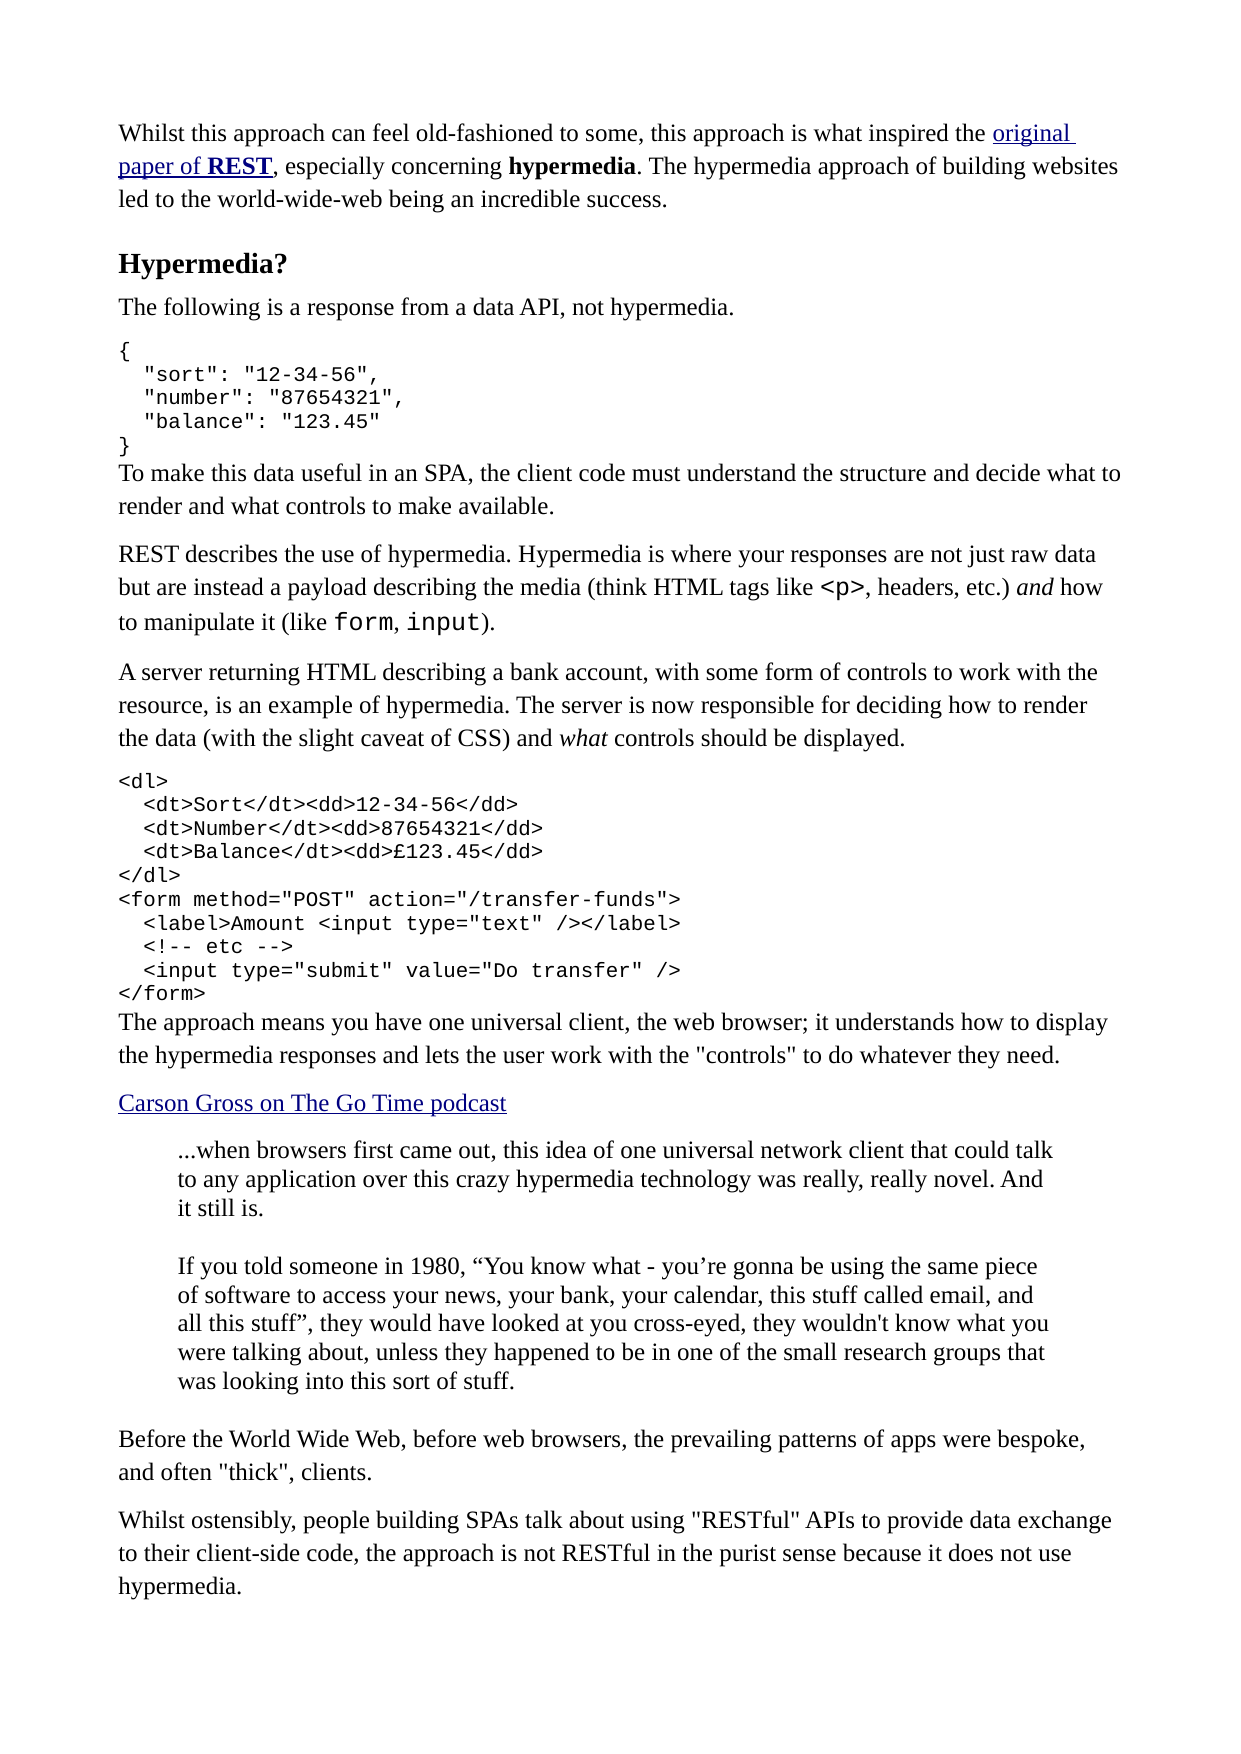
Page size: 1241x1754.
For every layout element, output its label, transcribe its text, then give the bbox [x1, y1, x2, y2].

text Whilst ostensibly, people building SPAs talk about using "RESTful" APIs to provide data exchange to their client-side code, the approach is not RESTful in the purist sense because it does not use hypermedia. [118, 1505, 1122, 1600]
text <label>Amount <input type="text" /></label> [118, 912, 1122, 936]
text <dt>Number</dt><dd>87654321</dd> [118, 818, 1122, 842]
text The approach means you have one universal client, the web browser; it understands how to display the hypermedia responses and lets the user work with the "controls" to do whatever they need. [118, 1007, 1122, 1069]
text </dl> [118, 865, 1122, 889]
text <dt>Balance</dt><dd>£123.45</dd> [118, 842, 1122, 865]
text <input type="submit" value="Do transfer" /> [118, 960, 1122, 983]
text <!-- etc --> [118, 936, 1122, 960]
text "sort": "12-34-56", [118, 364, 1122, 387]
text <dt>Sort</dt><dd>12-34-56</dd> [118, 794, 1122, 818]
text <dl> [118, 771, 1122, 794]
text "number": "87654321", [118, 387, 1122, 411]
text Before the World Wide Web, before web browsers, the prevailing patterns of apps were bespoke, and often "thick", clients. [118, 1424, 1122, 1486]
text Carson Gross on The Go Time podcast [118, 1088, 1122, 1116]
text To make this data useful in an SPA, the client code must understand the structure and decide what to render and what controls to make available. [118, 458, 1122, 520]
text If you told someone in 1980, “You know what - you’re gonna be using the same piece of software to access your news, your bank, your calendar, this stuff called email, and all this stuff”, they would have looked at you cross-eyed, they wouldn't know what you were talking about, unless they happened to be in one of the small research groups that was looking into this sort of stuff. [177, 1251, 1063, 1395]
text ...when browsers first came out, this idea of one universal network client that could talk to any application over this crazy hypermedia technology was really, really novel. And it still is. [177, 1135, 1063, 1222]
text Whilst this approach can feel old-fashioned to some, this approach is what inspired the original paper of REST, especially concerning hypermedia. The hypermedia approach of building websites led to the world-wide-web being an incredible success. [118, 118, 1122, 213]
text </form> [118, 983, 1122, 1007]
text } [118, 434, 1122, 458]
text <form method="POST" action="/transfer-funds"> [118, 889, 1122, 912]
text { [118, 340, 1122, 364]
text "balance": "123.45" [118, 411, 1122, 434]
text A server returning HTML describing a bank account, with some form of controls to work with the resource, is an example of hypermedia. The server is now responsible for deciding how to render the data (with the slight caveat of CSS) and what controls should be displayed. [118, 657, 1122, 752]
text The following is a response from a data API, not hypermedia. [118, 292, 1122, 321]
text REST describes the use of hypermedia. Hypermedia is where your responses are not just raw data but are instead a payload describing the media (think HTML tags like <p>, headers, etc.) and how to manipulate it (like form, input). [118, 539, 1122, 638]
subtitle Hypermedia? [118, 246, 1122, 280]
